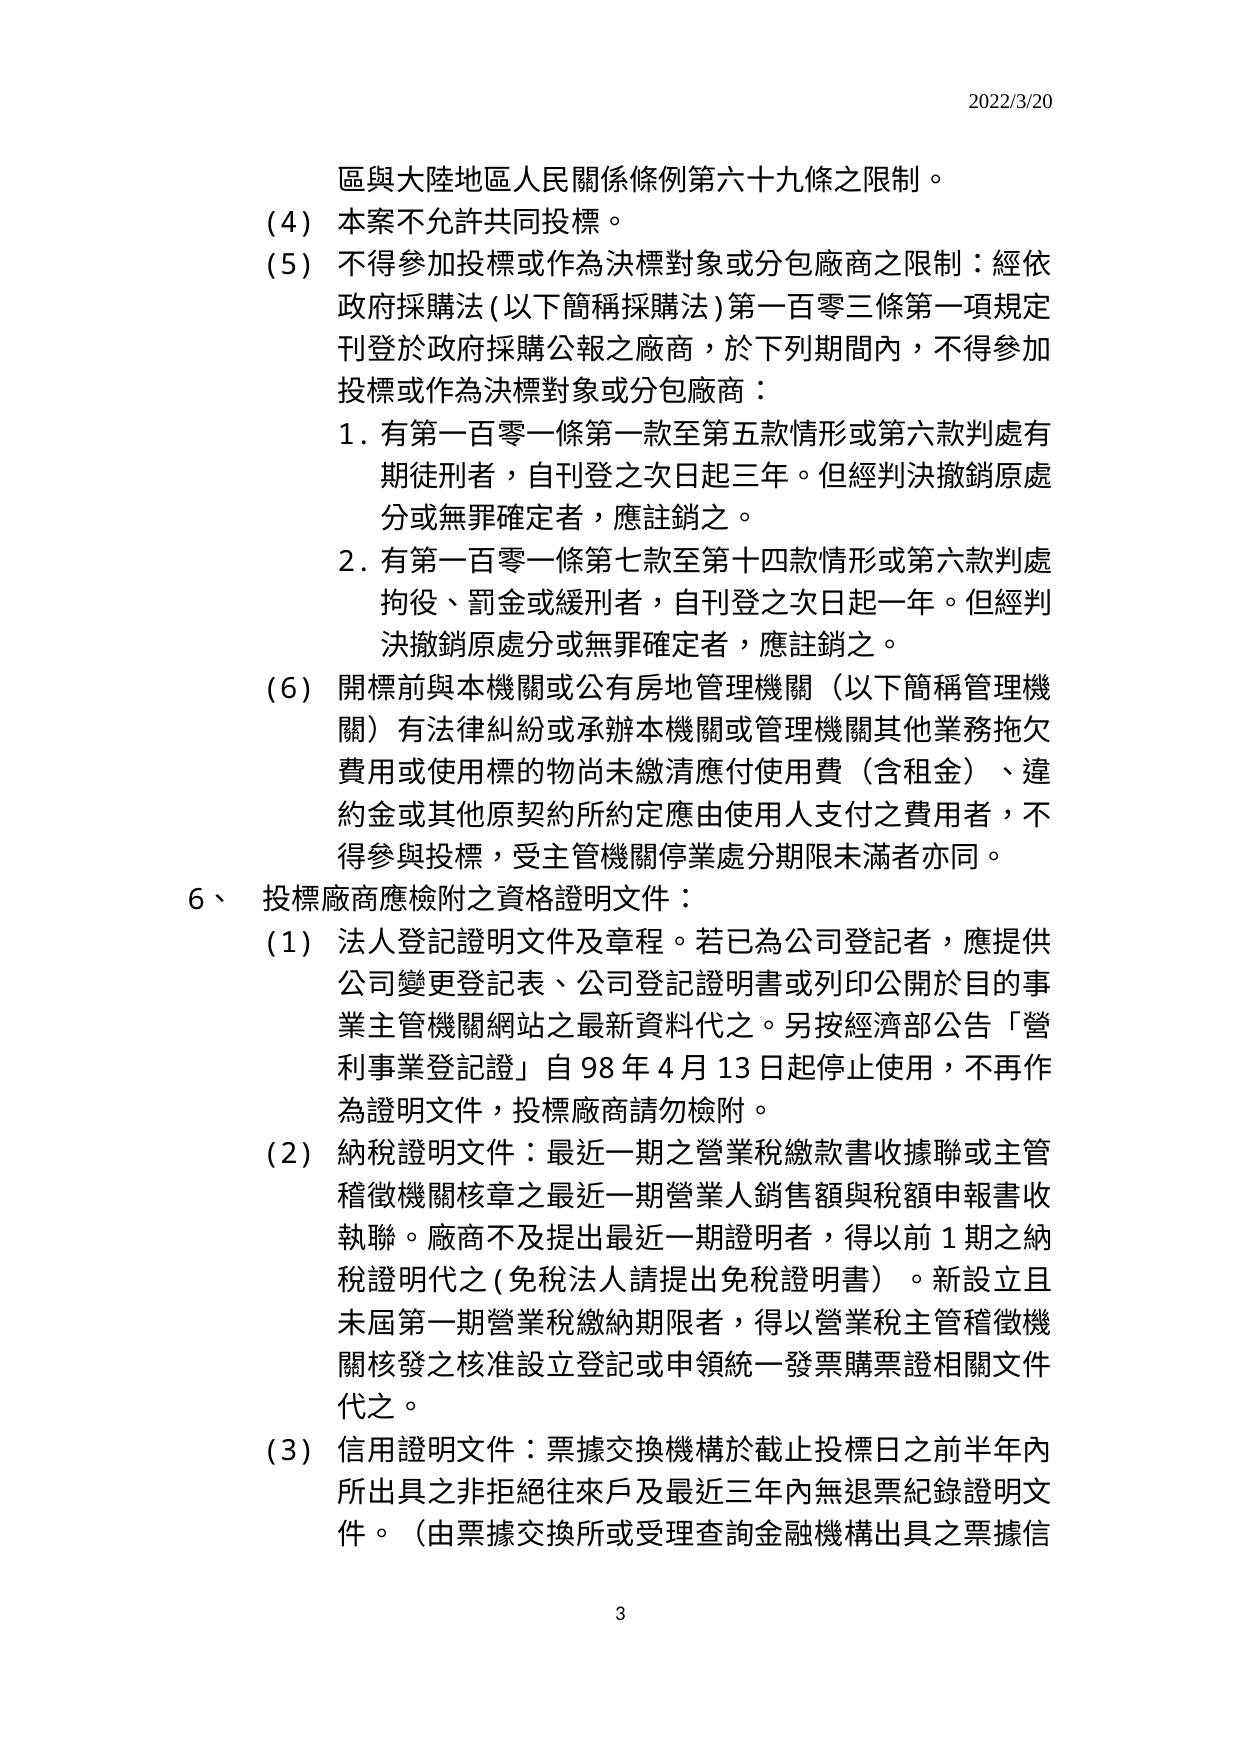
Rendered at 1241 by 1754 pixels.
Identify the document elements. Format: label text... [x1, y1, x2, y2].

list 開標前與本機關或公有房地管理機關（以下簡稱管理機關）有法律糾紛或承辦本機關或管理機關其他業務拖欠費用或使用標的物尚未繳清應付使用費（含租金）、違約金或其他原契約所約定應由使用人支付之費用者，不得參與投標，受主管機關停業處分期限未滿者亦同。 [262, 664, 1053, 876]
list 區與大陸地區人民關係條例第六十九條之限制。 [262, 156, 1053, 198]
list 不得參加投標或作為決標對象或分包廠商之限制：經依政府採購法(以下簡稱採購法)第一百零三條第一項規定刊登於政府採購公報之廠商，於下列期間內，不得參加投標或作為決標對象或分包廠商： [262, 241, 1053, 410]
list 納稅證明文件：最近一期之營業稅繳款書收據聯或主管稽徵機關核章之最近一期營業人銷售額與稅額申報書收執聯。廠商不及提出最近一期證明者，得以前1期之納稅證明代之(免稅法人請提出免稅證明書）。新設立且未屆第一期營業稅繳納期限者，得以營業稅主管稽徵機關核發之核准設立登記或申領統一發票購票證相關文件代之。 [262, 1130, 1053, 1426]
list 有第一百零一條第七款至第十四款情形或第六款判處拘役、罰金或緩刑者，自刊登之次日起一年。但經判決撤銷原處分或無罪確定者，應註銷之。 [337, 537, 1053, 664]
list 投標廠商應檢附之資格證明文件： [187, 876, 1053, 918]
list 有第一百零一條第一款至第五款情形或第六款判處有期徒刑者，自刊登之次日起三年。但經判決撤銷原處分或無罪確定者，應註銷之。 [337, 410, 1053, 537]
list 法人登記證明文件及章程。若已為公司登記者，應提供公司變更登記表、公司登記證明書或列印公開於目的事業主管機關網站之最新資料代之。另按經濟部公告「營利事業登記證」自98年4月13日起停止使用，不再作為證明文件，投標廠商請勿檢附。 [262, 918, 1053, 1130]
list 信用證明文件：票據交換機構於截止投標日之前半年內所出具之非拒絕往來戶及最近三年內無退票紀錄證明文件。（由票據交換所或受理查詢金融機構出具之票據信 [262, 1426, 1053, 1553]
list 本案不允許共同投標。 [262, 198, 1053, 241]
